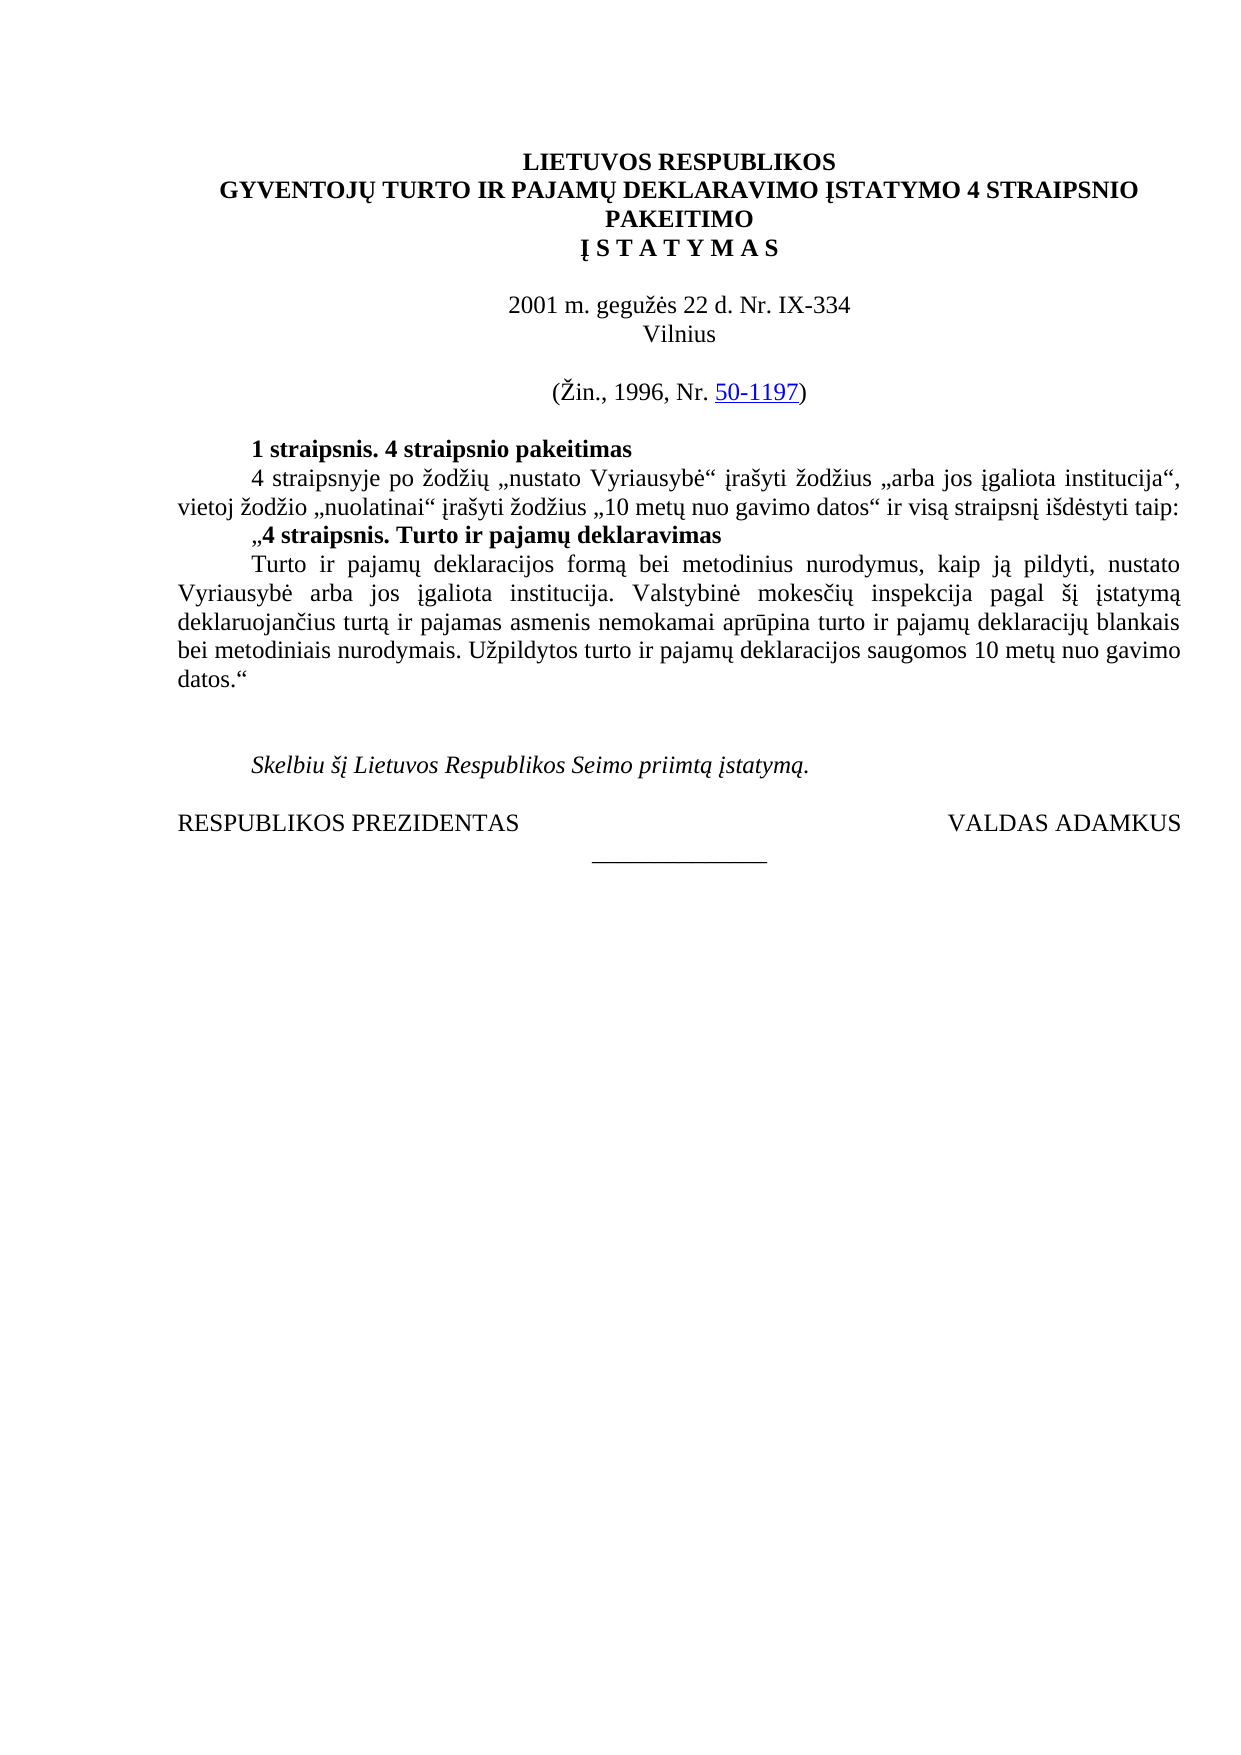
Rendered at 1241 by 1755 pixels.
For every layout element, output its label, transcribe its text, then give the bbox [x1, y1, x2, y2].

text Turto ir pajamų deklaracijos formą bei metodinius nurodymus, kaip ją pildyti, nustato Vyriausybė arba jos įgaliota institucija. Valstybinė mokesčių inspekcija pagal šį įstatymą deklaruojančius turtą ir pajamas asmenis nemokamai aprūpina turto ir pajamų deklaracijų blankais bei metodiniais nurodymais. Užpildytos turto ir pajamų deklaracijos saugomos 10 metų nuo gavimo datos.“ [177, 549, 1181, 693]
text „4 straipsnis. Turto ir pajamų deklaravimas [177, 521, 1181, 549]
text Į S T A T Y M A S [177, 233, 1181, 262]
text GYVENTOJŲ TURTO IR PAJAMŲ DEKLARAVIMO ĮSTATYMO 4 STRAIPSNIO PAKEITIMO [177, 176, 1181, 233]
text 1 straipsnis. 4 straipsnio pakeitimas [177, 434, 1181, 463]
text ______________ [177, 837, 1181, 866]
text (Žin., 1996, Nr. 50-1197) [177, 377, 1181, 406]
text 4 straipsnyje po žodžių „nustato Vyriausybė“ įrašyti žodžius „arba jos įgaliota institucija“, vietoj žodžio „nuolatinai“ įrašyti žodžius „10 metų nuo gavimo datos“ ir visą straipsnį išdėstyti taip: [177, 463, 1181, 521]
text LIETUVOS RESPUBLIKOS [177, 147, 1181, 176]
text Skelbiu šį Lietuvos Respublikos Seimo priimtą įstatymą. [177, 751, 1181, 779]
text Vilnius [177, 319, 1181, 348]
text 2001 m. gegužės 22 d. Nr. IX-334 [177, 291, 1181, 319]
text RESPUBLIKOS PREZIDENTAS VALDAS ADAMKUS [177, 808, 1181, 837]
